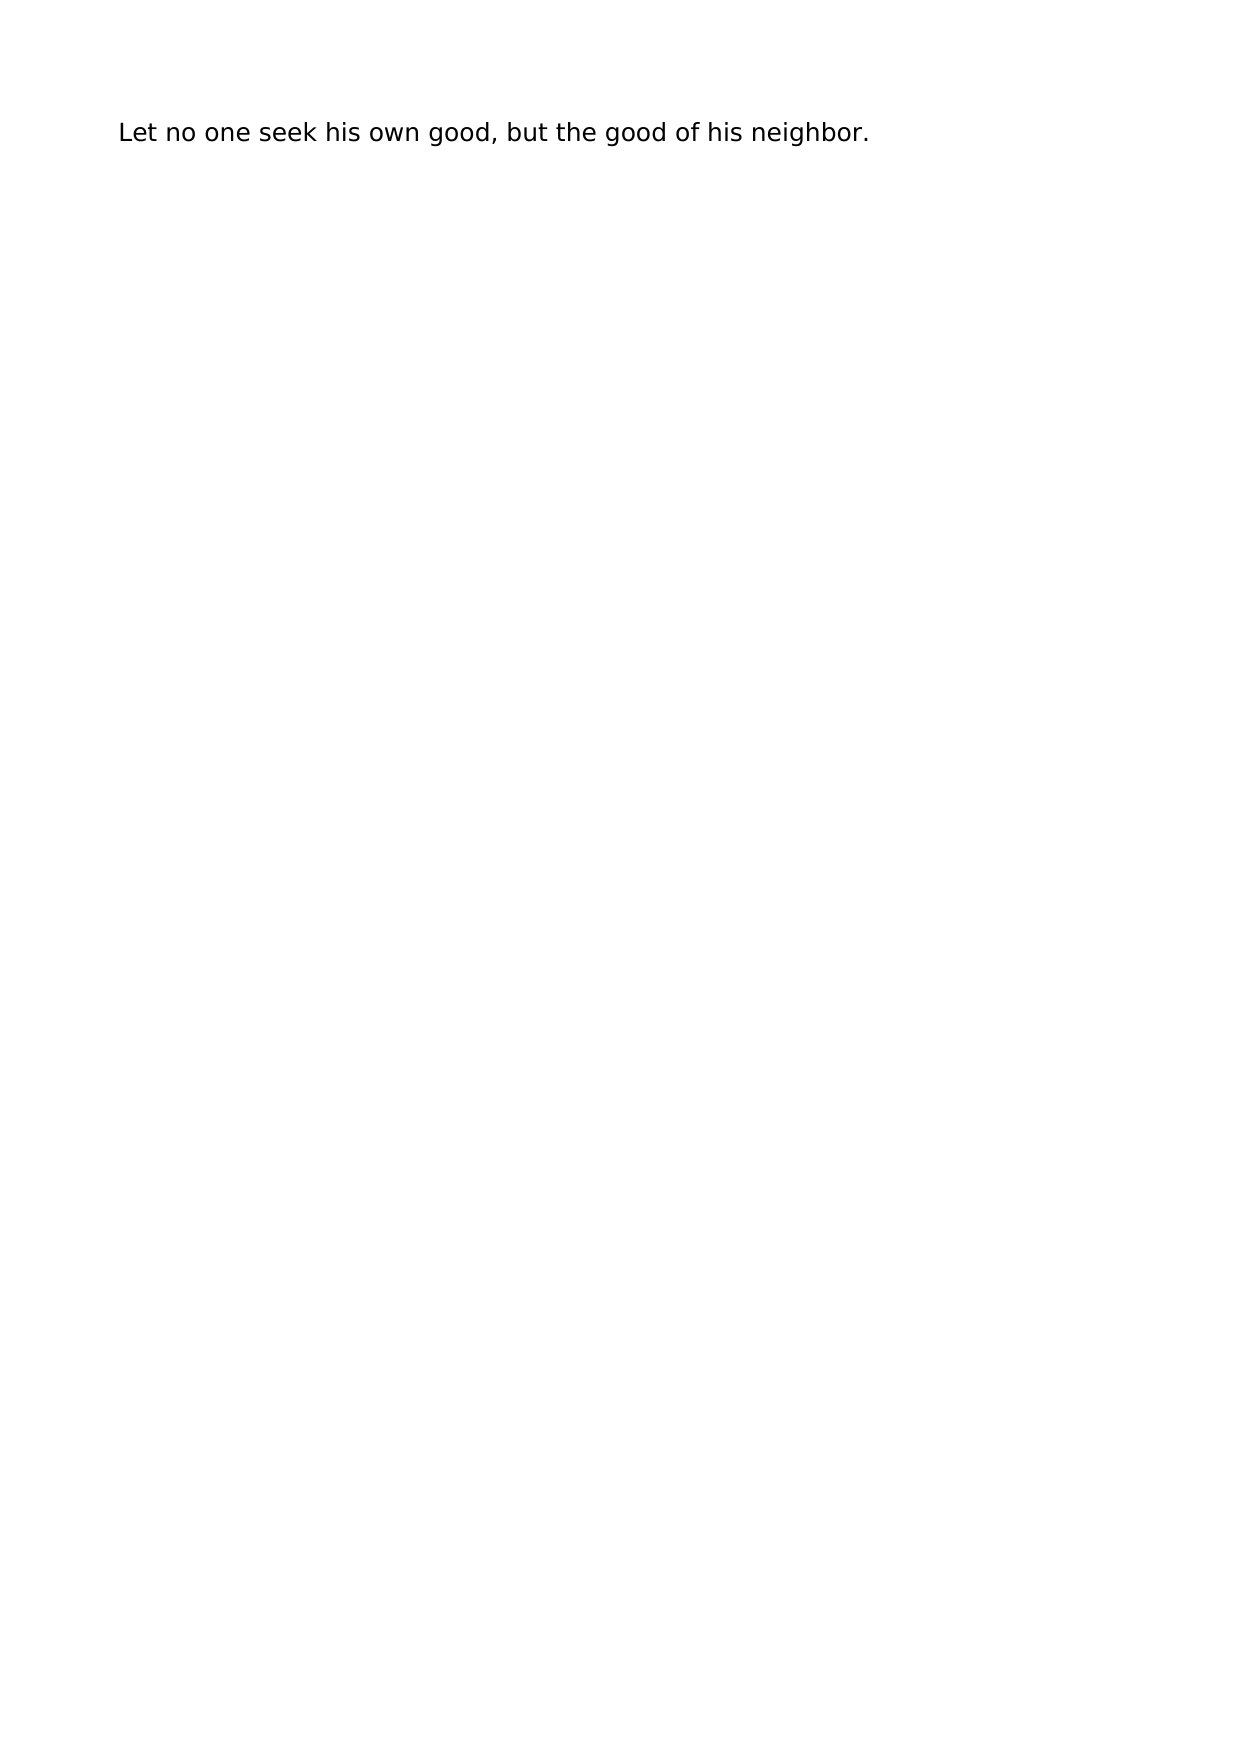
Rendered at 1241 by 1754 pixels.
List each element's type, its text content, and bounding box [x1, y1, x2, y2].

text Let no one seek his own good, but the good of his neighbor. [118, 118, 1122, 147]
